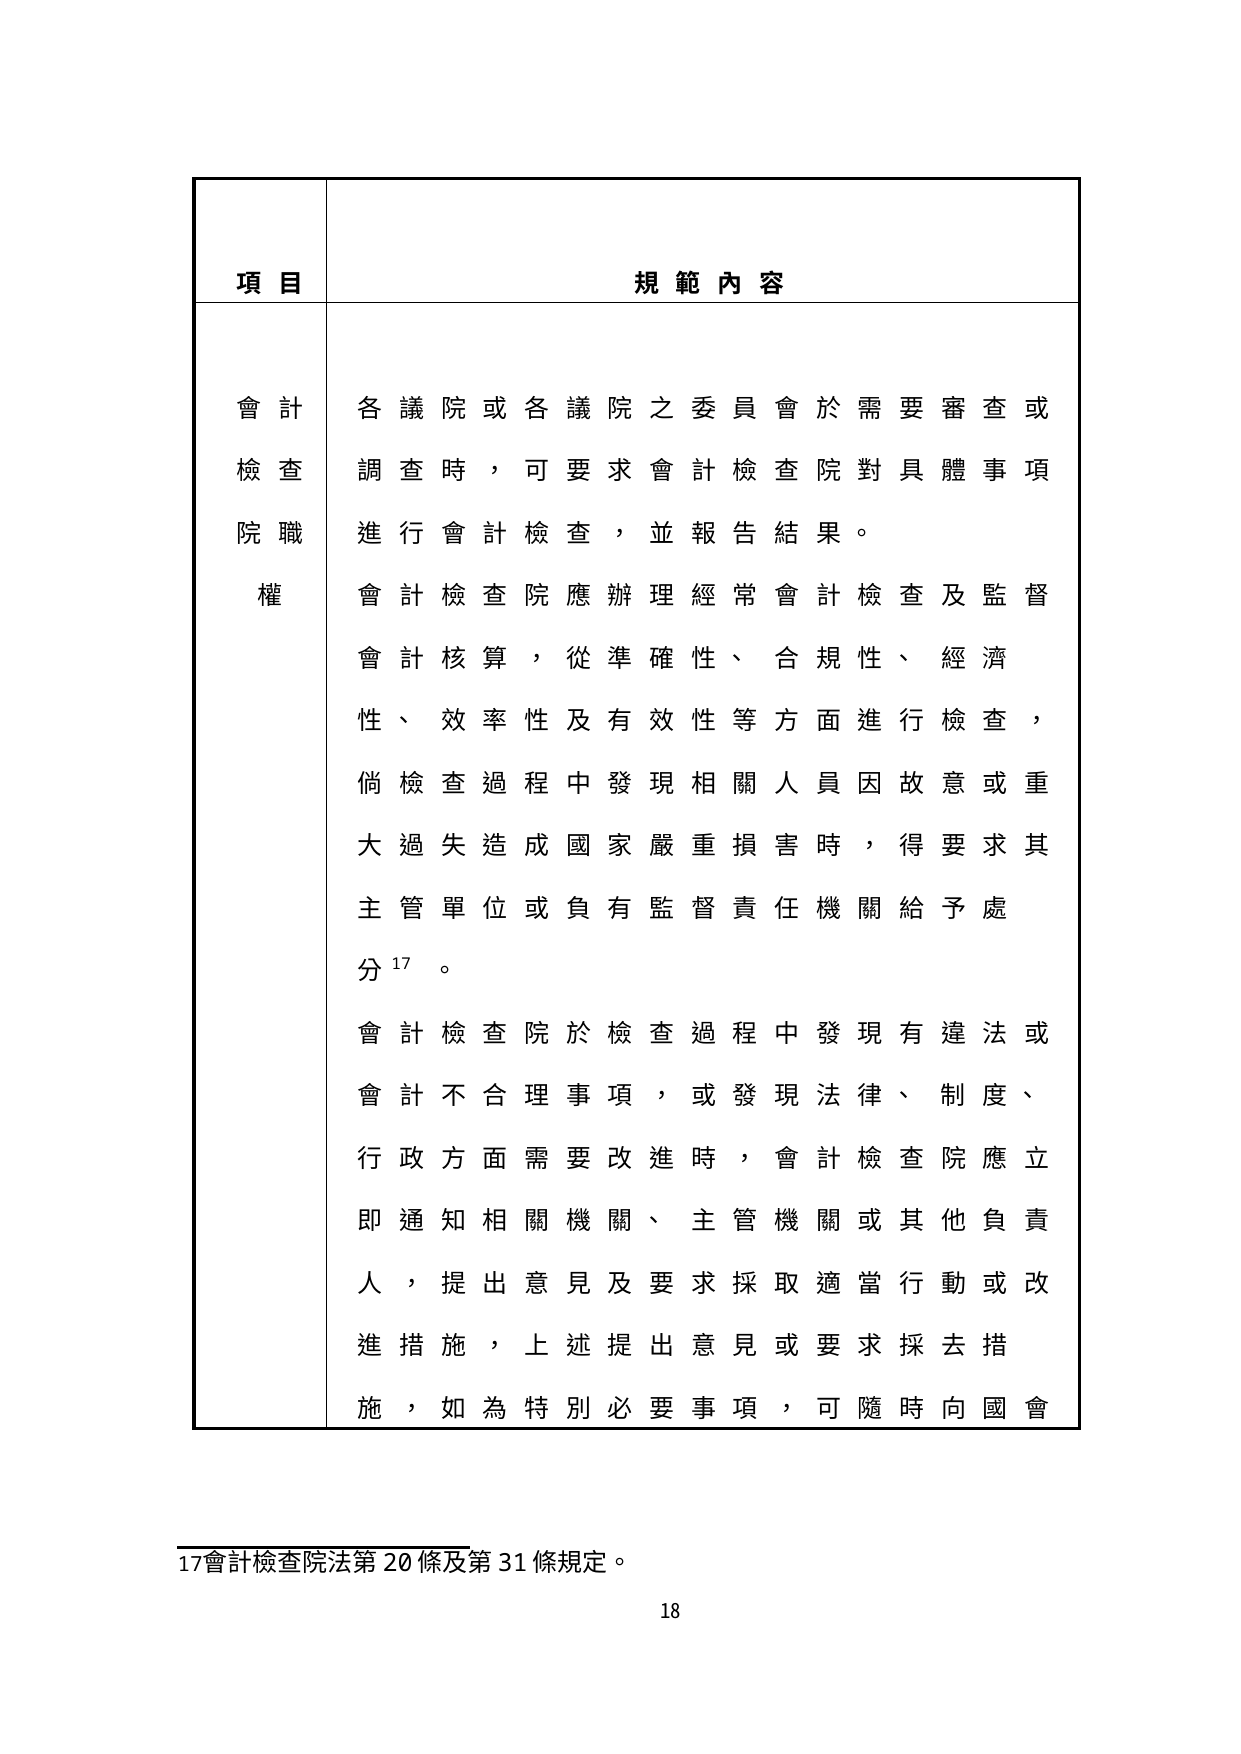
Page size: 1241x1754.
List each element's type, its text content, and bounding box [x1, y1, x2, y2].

table_cell 各議院或各議院之委員會於需要審查或調查時，可要求會計檢查院對具體事項進行會計檢查，並報告結果。 會計檢查院應辦理經常會計檢查及監督會計核算，從準確性、合規性、經濟性、效率性及有效性等方面進行檢查，倘檢查過程中發現相關人員因故意或重大過失造成國家嚴重損害時，得要求其主管單位或負有監督責任機關給予處分。 會計檢查院於檢查過程中發現有違法或會計不合理事項，或發現法律、制度、行政方面需要改進時，會計檢查院應立即通知相關機關、主管機關或其他負責人，提出意見及要求採取適當行動或改進措施，上述提出意見或要求採去措施，如為特別必要事項，可隨時向國會 [327, 303, 1078, 1427]
table_cell 會計檢查院職權 [196, 303, 326, 1427]
table_header 規範內容 [327, 180, 1078, 302]
table_header 項目 [196, 180, 326, 302]
